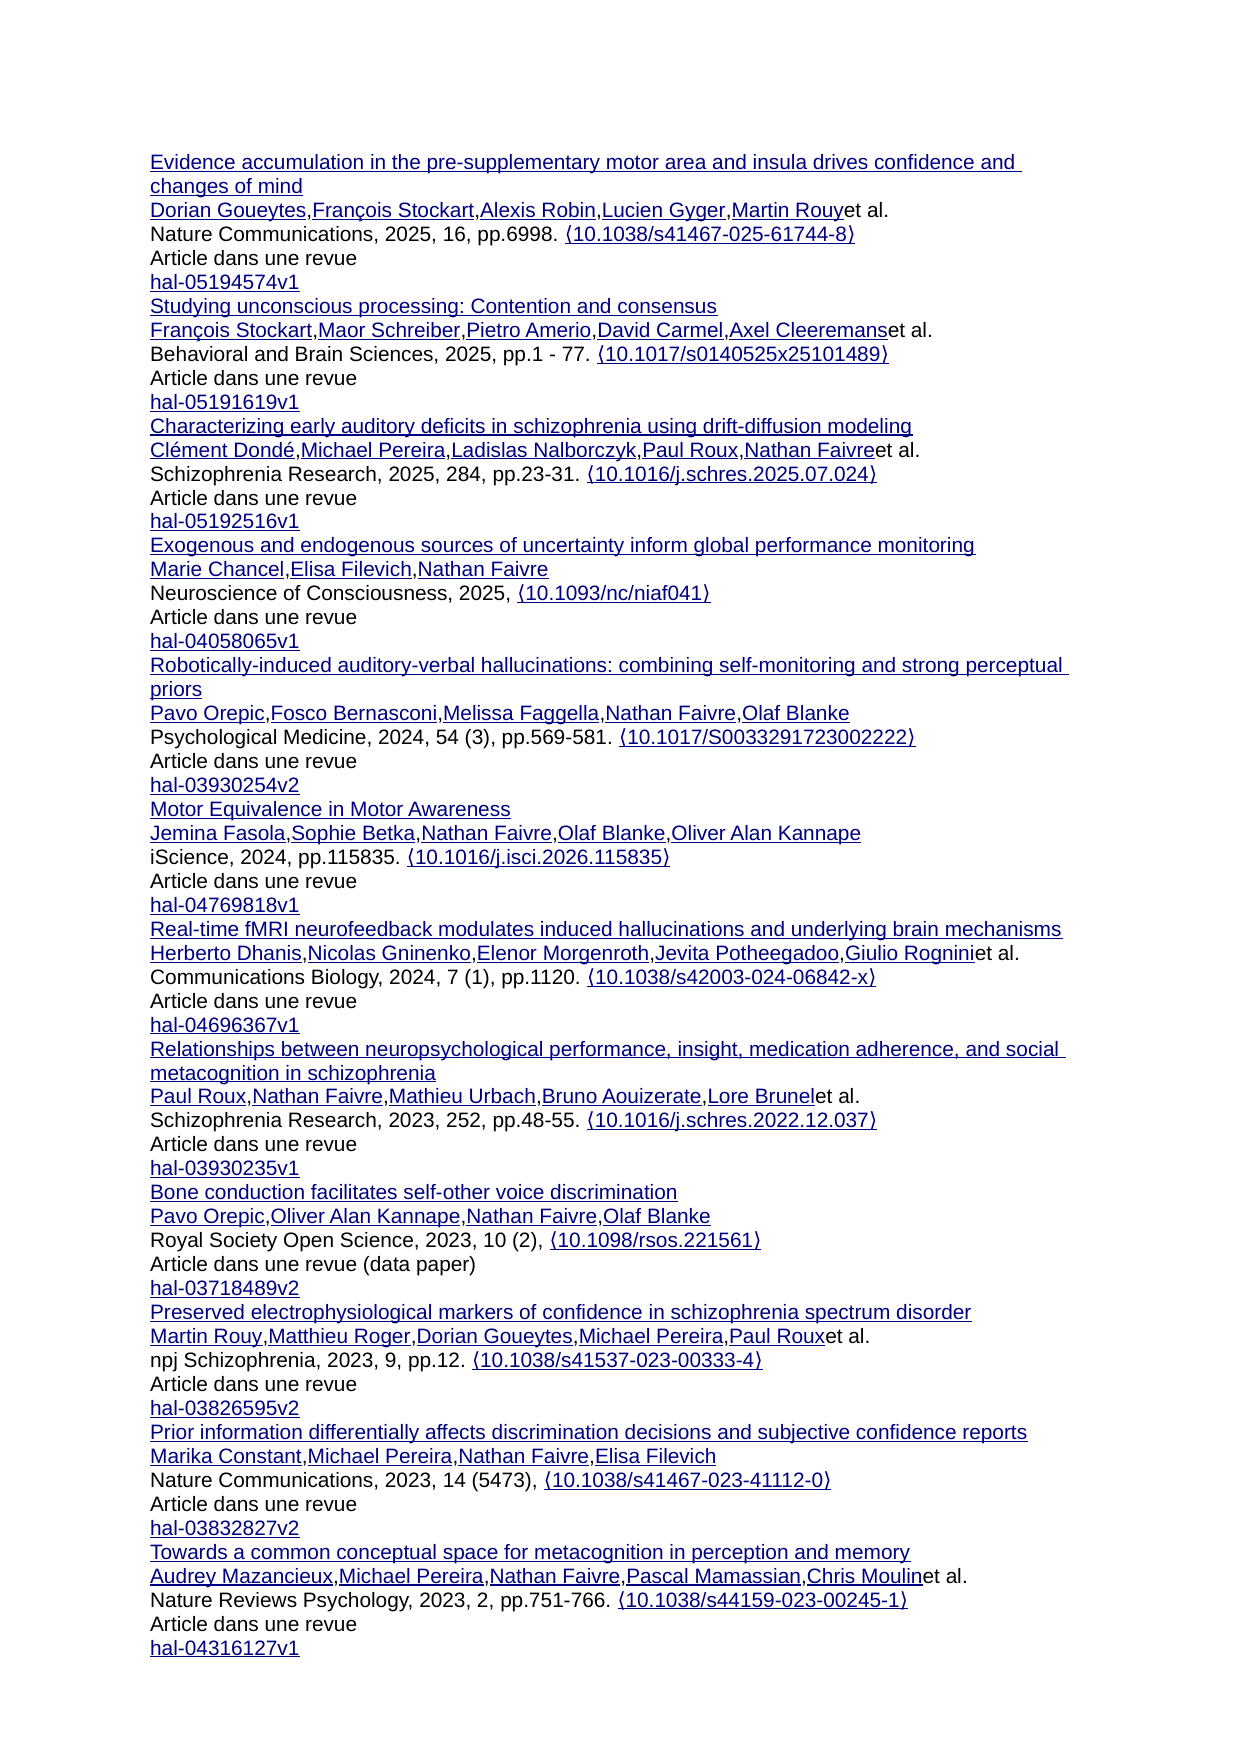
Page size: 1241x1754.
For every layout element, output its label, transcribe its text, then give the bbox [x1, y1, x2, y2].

table_cell Motor Equivalence in Motor Awareness Jemina Fasola,Sophie Betka,Nathan Faivre,Olaf Blanke,Oliver Alan Kannape iScience, 2024, pp.115835. ⟨10.1016/j.isci.2026.115835⟩ Article dans une revue hal-04769818v1 [150, 797, 1090, 917]
table_cell Exogenous and endogenous sources of uncertainty inform global performance monitoring Marie Chancel,Elisa Filevich,Nathan Faivre Neuroscience of Consciousness, 2025, ⟨10.1093/nc/niaf041⟩ Article dans une revue hal-04058065v1 [150, 533, 1090, 653]
table_cell Relationships between neuropsychological performance, insight, medication adherence, and social metacognition in schizophrenia Paul Roux,Nathan Faivre,Mathieu Urbach,Bruno Aouizerate,Lore Brunelet al. Schizophrenia Research, 2023, 252, pp.48-55. ⟨10.1016/j.schres.2022.12.037⟩ Article dans une revue hal-03930235v1 [150, 1036, 1090, 1180]
table_cell Towards a common conceptual space for metacognition in perception and memory Audrey Mazancieux,Michael Pereira,Nathan Faivre,Pascal Mamassian,Chris Moulinet al. Nature Reviews Psychology, 2023, 2, pp.751-766. ⟨10.1038/s44159-023-00245-1⟩ Article dans une revue hal-04316127v1 [150, 1540, 1090, 1659]
table_cell Preserved electrophysiological markers of confidence in schizophrenia spectrum disorder Martin Rouy,Matthieu Roger,Dorian Goueytes,Michael Pereira,Paul Rouxet al. npj Schizophrenia, 2023, 9, pp.12. ⟨10.1038/s41537-023-00333-4⟩ Article dans une revue hal-03826595v2 [150, 1300, 1090, 1420]
table_cell Prior information differentially affects discrimination decisions and subjective confidence reports Marika Constant,Michael Pereira,Nathan Faivre,Elisa Filevich Nature Communications, 2023, 14 (5473), ⟨10.1038/s41467-023-41112-0⟩ Article dans une revue hal-03832827v2 [150, 1420, 1090, 1539]
table_cell Real-time fMRI neurofeedback modulates induced hallucinations and underlying brain mechanisms Herberto Dhanis,Nicolas Gninenko,Elenor Morgenroth,Jevita Potheegadoo,Giulio Rogniniet al. Communications Biology, 2024, 7 (1), pp.1120. ⟨10.1038/s42003-024-06842-x⟩ Article dans une revue hal-04696367v1 [150, 917, 1090, 1036]
table_cell Characterizing early auditory deficits in schizophrenia using drift-diffusion modeling Clément Dondé,Michael Pereira,Ladislas Nalborczyk,Paul Roux,Nathan Faivreet al. Schizophrenia Research, 2025, 284, pp.23-31. ⟨10.1016/j.schres.2025.07.024⟩ Article dans une revue hal-05192516v1 [150, 414, 1090, 533]
table_cell Robotically-induced auditory-verbal hallucinations: combining self-monitoring and strong perceptual priors Pavo Orepic,Fosco Bernasconi,Melissa Faggella,Nathan Faivre,Olaf Blanke Psychological Medicine, 2024, 54 (3), pp.569-581. ⟨10.1017/S0033291723002222⟩ Article dans une revue hal-03930254v2 [150, 653, 1090, 797]
table_cell Studying unconscious processing: Contention and consensus François Stockart,Maor Schreiber,Pietro Amerio,David Carmel,Axel Cleeremanset al. Behavioral and Brain Sciences, 2025, pp.1 - 77. ⟨10.1017/s0140525x25101489⟩ Article dans une revue hal-05191619v1 [150, 294, 1090, 413]
table_cell Bone conduction facilitates self-other voice discrimination Pavo Orepic,Oliver Alan Kannape,Nathan Faivre,Olaf Blanke Royal Society Open Science, 2023, 10 (2), ⟨10.1098/rsos.221561⟩ Article dans une revue (data paper) hal-03718489v2 [150, 1180, 1090, 1300]
table_cell Evidence accumulation in the pre-supplementary motor area and insula drives confidence and changes of mind Dorian Goueytes,François Stockart,Alexis Robin,Lucien Gyger,Martin Rouyet al. Nature Communications, 2025, 16, pp.6998. ⟨10.1038/s41467-025-61744-8⟩ Article dans une revue hal-05194574v1 [150, 150, 1090, 294]
